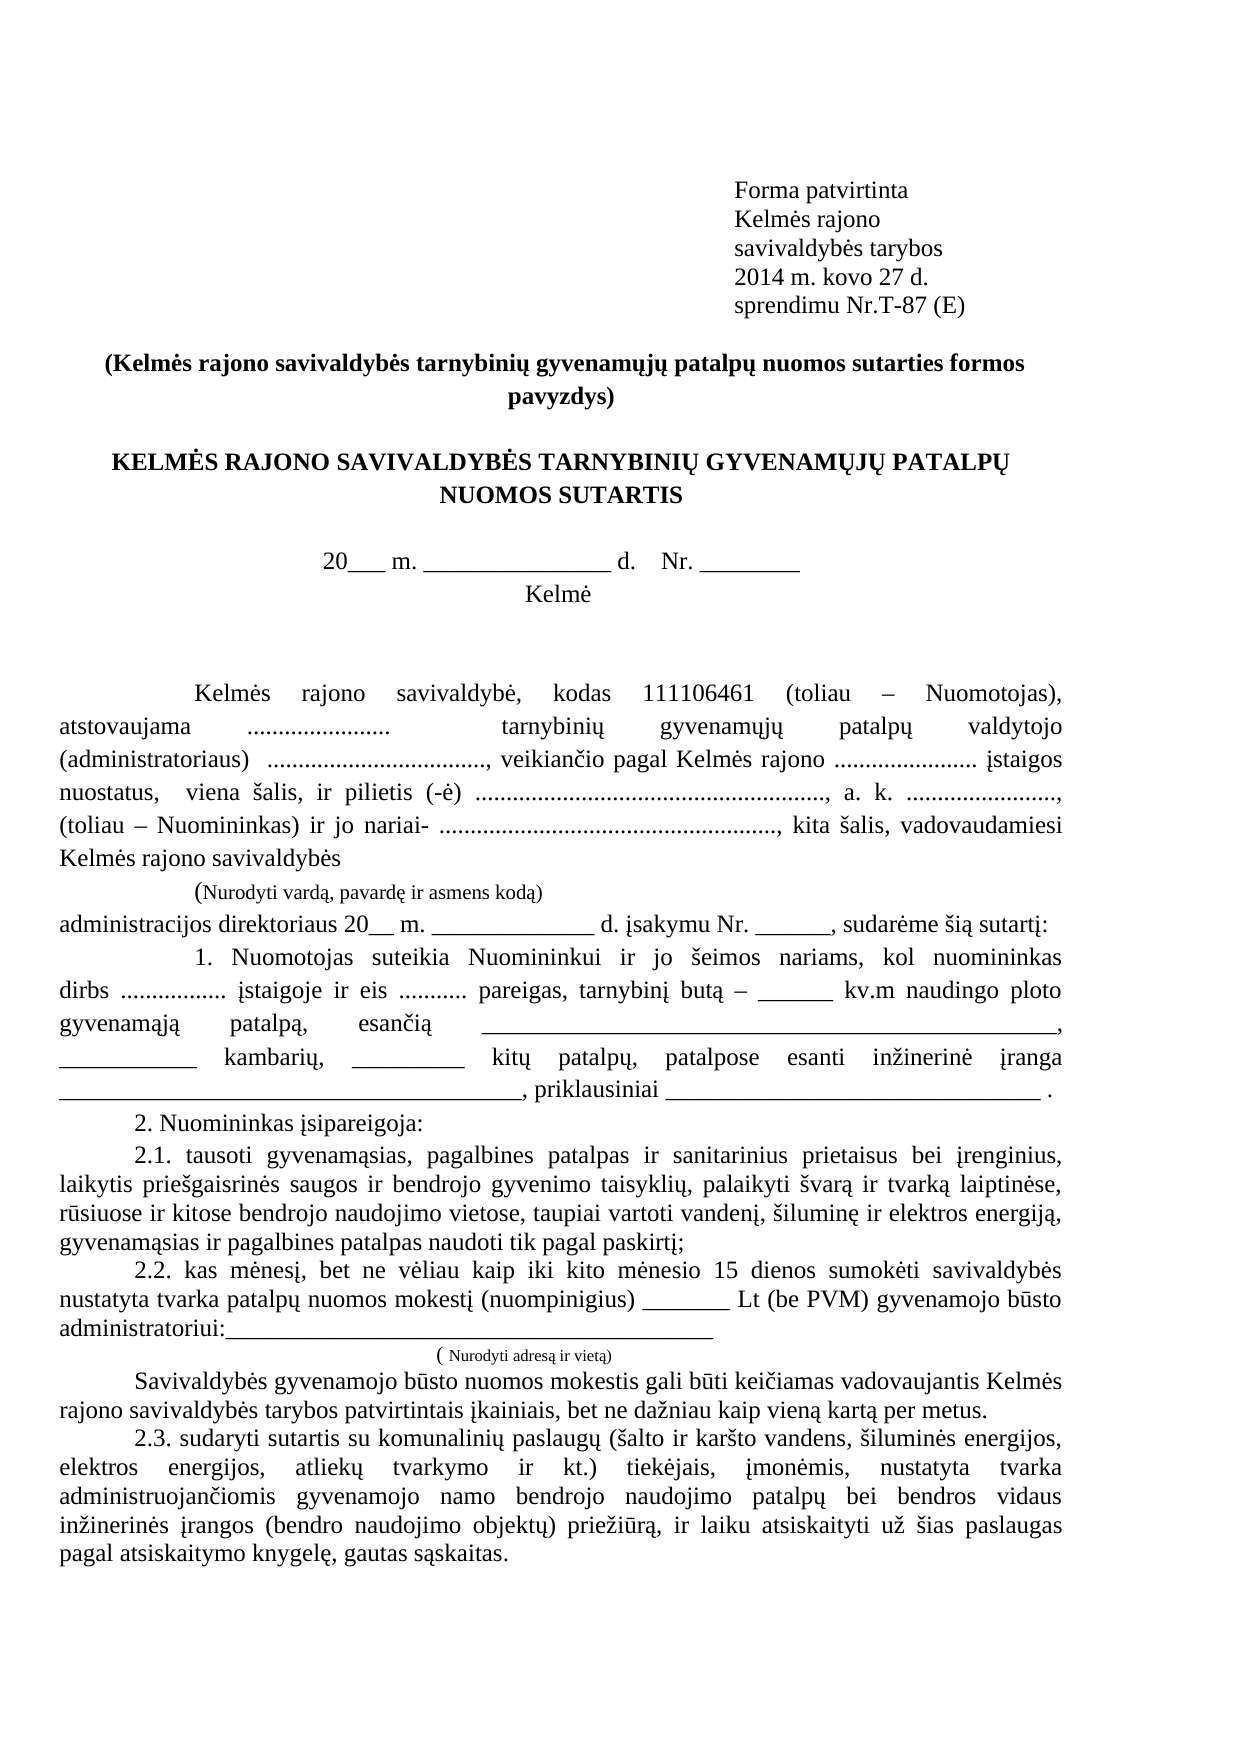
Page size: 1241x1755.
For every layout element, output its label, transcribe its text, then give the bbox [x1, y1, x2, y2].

text Kelmės rajono savivaldybės tarnybinių gyvenamųjų patalpų nuomos sutartis [59, 447, 1063, 509]
text 2.1. tausoti gyvenamąsias, pagalbines patalpas ir sanitarinius prietaisus bei įrenginius, laikytis priešgaisrinės saugos ir bendrojo gyvenimo taisyklių, palaikyti švarą ir tvarką laiptinėse, rūsiuose ir kitose bendrojo naudojimo vietose, taupiai vartoti vandenį, šiluminę ir elektros energiją, gyvenamąsias ir pagalbines patalpas naudoti tik pagal paskirtį; [59, 1141, 1063, 1256]
text Kelmės rajono [59, 204, 1063, 233]
text Forma patvirtinta [59, 176, 1063, 204]
text (Nurodyti vardą, pavardę ir asmens kodą) administracijos direktoriaus 20__ m. _____________ d. įsakymu Nr. ______, sudarėme šią sutartį: [59, 876, 1063, 938]
text 2.3. sudaryti sutartis su komunalinių paslaugų (šalto ir karšto vandens, šiluminės energijos, elektros energijos, atliekų tvarkymo ir kt.) tiekėjais, įmonėmis, nustatyta tvarka administruojančiomis gyvenamojo namo bendrojo naudojimo patalpų bei bendros vidaus inžinerinės įrangos (bendro naudojimo objektų) priežiūrą, ir laiku atsiskaityti už šias paslaugas pagal atsiskaitymo knygelę, gautas sąskaitas. [59, 1423, 1063, 1567]
text savivaldybės tarybos [59, 233, 1063, 262]
text Kelmė [59, 579, 1063, 608]
text 2.2. kas mėnesį, bet ne vėliau kaip iki kito mėnesio 15 dienos sumokėti savivaldybės nustatyta tvarka patalpų nuomos mokestį (nuompinigius) _______ Lt (be PVM) gyvenamojo būsto administratoriui:_______________________________________ [59, 1256, 1063, 1342]
text 20___ m. _______________ d. Nr. ________ [59, 546, 1063, 575]
text Kelmės rajono savivaldybė, kodas 111106461 (toliau – Nuomotojas), atstovaujama ....................... tarnybinių gyvenamųjų patalpų valdytojo (administratoriaus) ..................................., veikiančio pagal Kelmės rajono ....................... įstaigos nuostatus, viena šalis, ir pilietis (-ė) ........................................................, a. k. ........................, (toliau – Nuomininkas) ir jo nariai- ......................................................, kita šalis, vadovaudamiesi Kelmės rajono savivaldybės [59, 678, 1063, 872]
text 2014 m. kovo 27 d. [59, 262, 1063, 291]
text 2. Nuomininkas įsipareigoja: [59, 1108, 1063, 1136]
text (Kelmės rajono savivaldybės tarnybinių gyvenamųjų patalpų nuomos sutarties formos pavyzdys) [59, 348, 1063, 410]
text 1. Nuomotojas suteikia Nuomininkui ir jo šeimos nariams, kol nuomininkas dirbs ................. įstaigoje ir eis ........... pareigas, tarnybinį butą – ______ kv.m naudingo ploto gyvenamąją patalpą, esančią ______________________________________________, ___________ kambarių, _________ kitų patalpų, patalpose esanti inžinerinė įranga _____________________________________, priklausiniai ______________________________ . [59, 942, 1063, 1103]
text Savivaldybės gyvenamojo būsto nuomos mokestis gali būti keičiamas vadovaujantis Kelmės rajono savivaldybės tarybos patvirtintais įkainiais, bet ne dažniau kaip vieną kartą per metus. [59, 1366, 1063, 1423]
text sprendimu Nr.T-87 (E) [59, 291, 1063, 319]
text ( Nurodyti adresą ir vietą) [59, 1342, 1063, 1366]
